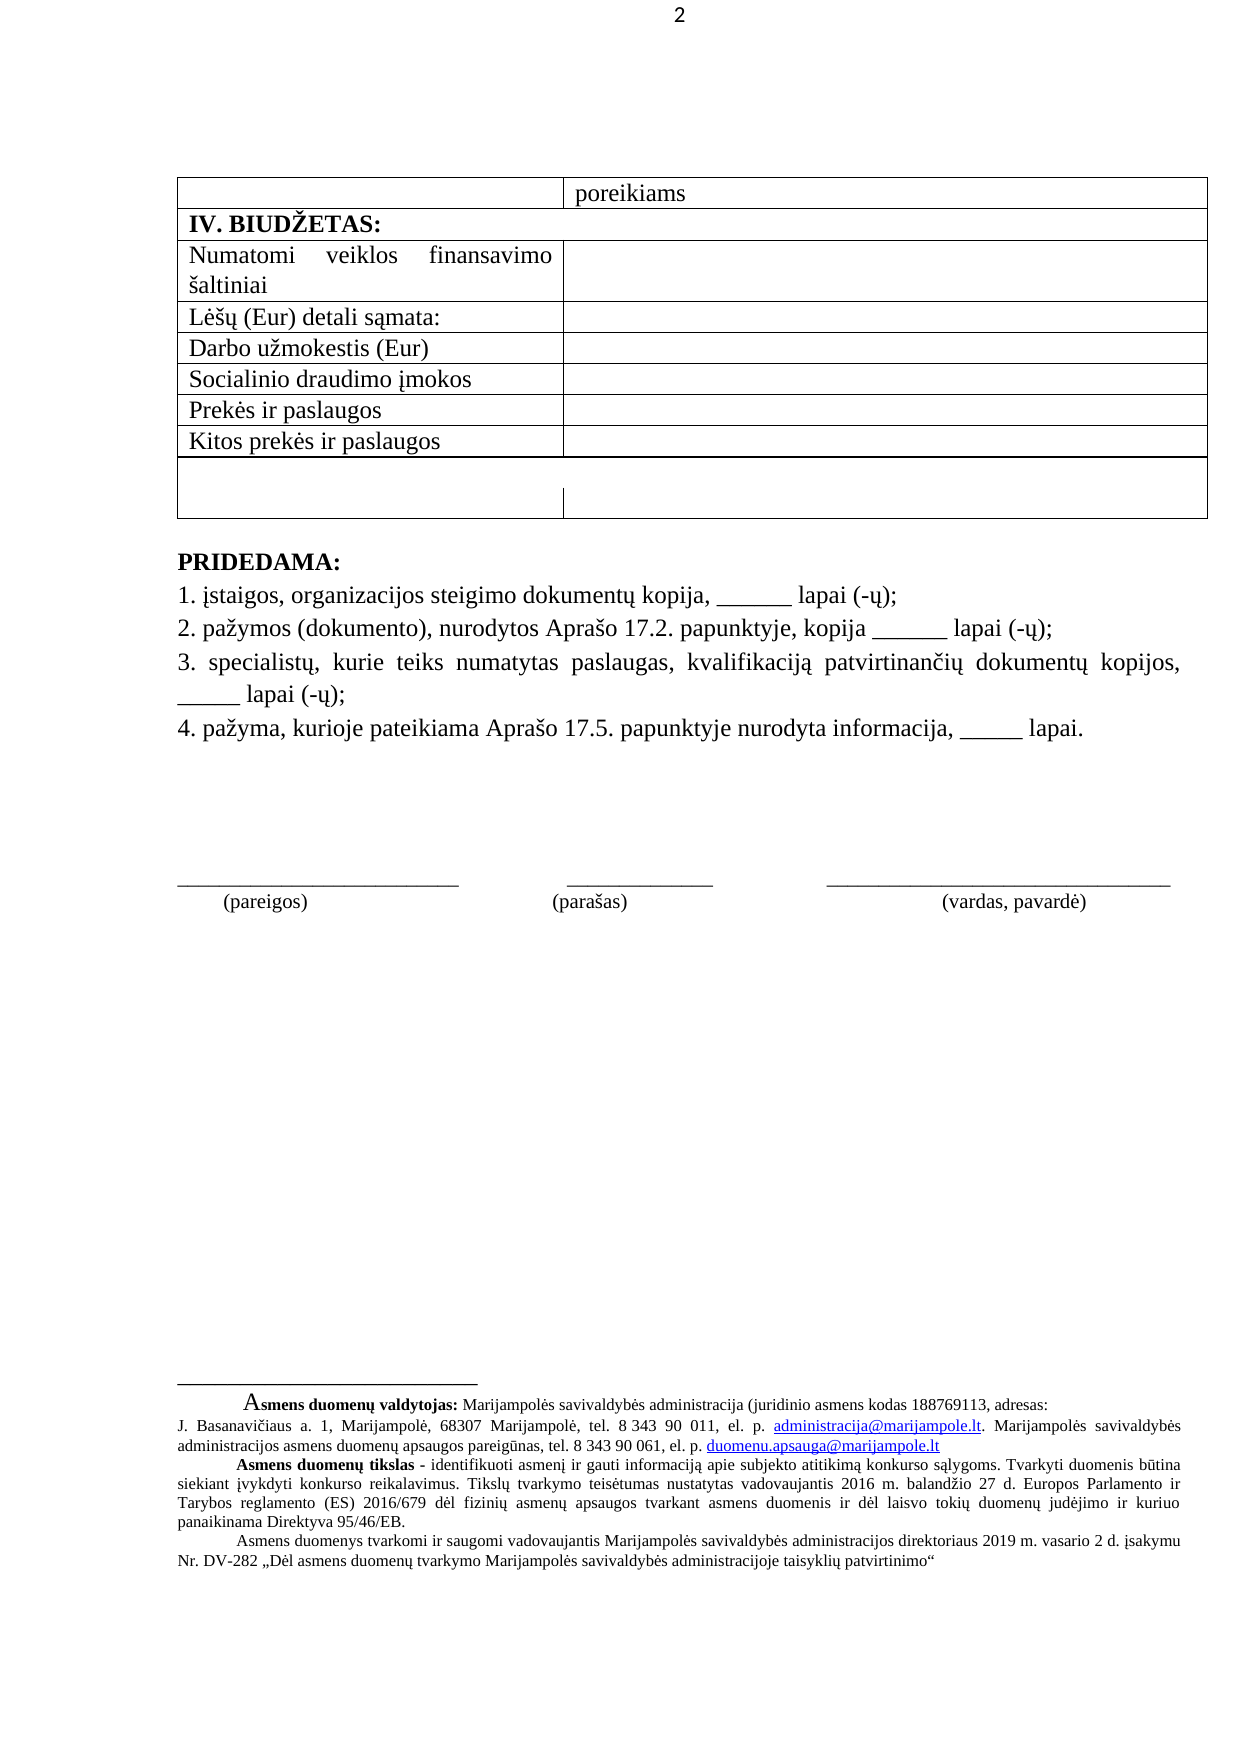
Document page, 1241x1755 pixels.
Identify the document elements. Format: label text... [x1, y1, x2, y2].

table_cell [564, 241, 1207, 301]
table_cell [178, 488, 563, 518]
text 3. specialistų, kurie teiks numatytas paslaugas, kvalifikaciją patvirtinančių dokumentų kopijos, _____ lapai (-ų); [177, 647, 1181, 708]
table_cell [564, 426, 1207, 456]
table_cell [178, 458, 1207, 488]
text 4. pažyma, kurioje pateikiama Aprašo 17.5. papunktyje nurodyta informacija, _____ lapai. [177, 713, 1181, 741]
text Asmens duomenų valdytojas: Marijampolės savivaldybės administracija (juridinio asmens kodas 188769113, adresas: [177, 1387, 1181, 1416]
table_cell Kitos prekės ir paslaugos [178, 426, 563, 456]
text ___________________________ ______________ _________________________________ [177, 865, 1181, 889]
text 2. pažymos (dokumento), nurodytos Aprašo 17.2. papunktyje, kopija ______ lapai (-ų); [177, 613, 1181, 642]
table_cell Lėšų (Eur) detali sąmata: [178, 302, 563, 332]
table_cell [564, 488, 1207, 518]
text J. Basanavičiaus a. 1, Marijampolė, 68307 Marijampolė, tel. 8 343 90 011, el. p. administracija@marijampole.lt. Marijampolės savivaldybės administracijos asmens duomenų apsaugos pareigūnas, tel. 8 343 90 061, el. p. duomenu.apsauga@marijampole.lt [177, 1416, 1181, 1454]
text ________________________ [177, 1359, 1181, 1387]
text PRIDEDAMA: [177, 547, 1181, 576]
text Asmens duomenys tvarkomi ir saugomi vadovaujantis Marijampolės savivaldybės administracijos direktoriaus 2019 m. vasario 2 d. įsakymu Nr. DV-282 „Dėl asmens duomenų tvarkymo Marijampolės savivaldybės administracijoje taisyklių patvirtinimo“ [177, 1531, 1181, 1569]
table_cell [564, 395, 1207, 425]
table_cell Darbo užmokestis (Eur) [178, 333, 563, 363]
table_cell [564, 302, 1207, 332]
table_cell poreikiams [564, 178, 1207, 208]
table_cell Prekės ir paslaugos [178, 395, 563, 425]
table_cell Numatomi veiklos finansavimo šaltiniai [178, 241, 563, 301]
table_cell [178, 178, 563, 208]
table_cell IV. BIUDŽETAS: [178, 209, 1207, 239]
table_cell Socialinio draudimo įmokos [178, 364, 563, 394]
text 1. įstaigos, organizacijos steigimo dokumentų kopija, ______ lapai (-ų); [177, 581, 1181, 609]
table_cell [564, 364, 1207, 394]
text (pareigos) (parašas) (vardas, pavardė) [162, 889, 1181, 913]
text Asmens duomenų tikslas - identifikuoti asmenį ir gauti informaciją apie subjekto atitikimą konkurso sąlygoms. Tvarkyti duomenis būtina siekiant įvykdyti konkurso reikalavimus. Tikslų tvarkymo teisėtumas nustatytas vadovaujantis 2016 m. balandžio 27 d. Europos Parlamento ir Tarybos reglamento (ES) 2016/679 dėl fizinių asmenų apsaugos tvarkant asmens duomenis ir dėl laisvo tokių duomenų judėjimo ir kuriuo panaikinama Direktyva 95/46/EB. [177, 1454, 1181, 1531]
table_cell [564, 333, 1207, 363]
